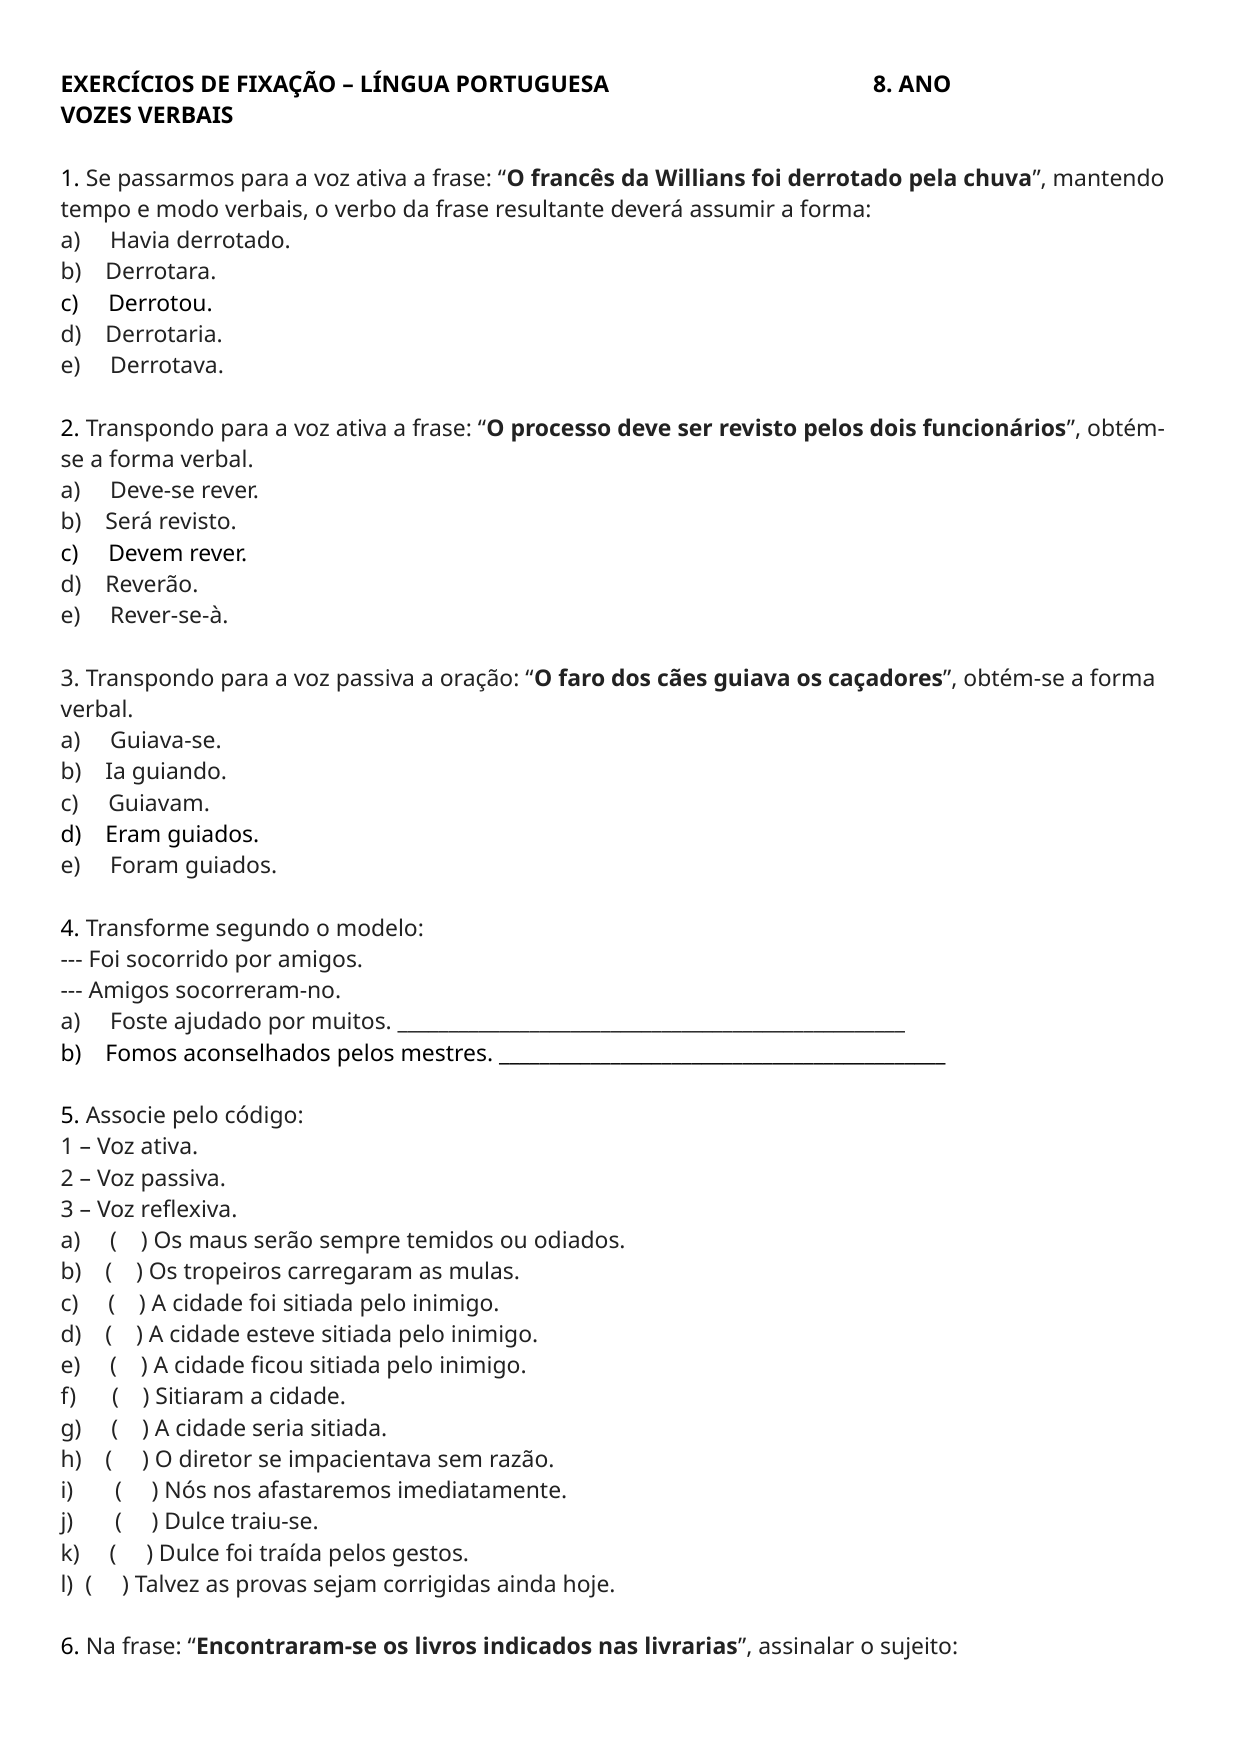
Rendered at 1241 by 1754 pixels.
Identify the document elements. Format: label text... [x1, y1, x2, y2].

text 3 – Voz reflexiva. [60, 1193, 1176, 1224]
text i) ( ) Nós nos afastaremos imediatamente. [60, 1474, 1176, 1505]
text g) ( ) A cidade seria sitiada. [60, 1411, 1176, 1443]
text 6. Na frase: “Encontraram-se os livros indicados nas livrarias”, assinalar o sujeito: [60, 1630, 1176, 1661]
text --- Foi socorrido por amigos. [60, 943, 1176, 974]
text c) Devem rever. [60, 536, 1176, 568]
text e) ( ) A cidade ficou sitiada pelo inimigo. [60, 1349, 1176, 1380]
text f) ( ) Sitiaram a cidade. [60, 1380, 1176, 1411]
text b) Fomos aconselhados pelos mestres. ____________________________________________ [60, 1036, 1176, 1068]
text b) Ia guiando. [60, 755, 1176, 786]
text EXERCÍCIOS DE FIXAÇÃO – LÍNGUA PORTUGUESA 8. ANO [60, 68, 1176, 99]
text VOZES VERBAIS [60, 99, 1176, 130]
text a) Havia derrotado. [60, 224, 1176, 255]
text d) Derrotaria. [60, 318, 1176, 349]
text j) ( ) Dulce traiu-se. [60, 1505, 1176, 1536]
text 2. Transpondo para a voz ativa a frase: “O processo deve ser revisto pelos dois funcionários”, obtém-se a forma verbal. [60, 411, 1176, 474]
text b) ( ) Os tropeiros carregaram as mulas. [60, 1255, 1176, 1286]
text l) ( ) Talvez as provas sejam corrigidas ainda hoje. [60, 1568, 1176, 1599]
text a) Deve-se rever. [60, 474, 1176, 505]
text c) Guiavam. [60, 786, 1176, 818]
text --- Amigos socorreram-no. [60, 974, 1176, 1005]
text d) ( ) A cidade esteve sitiada pelo inimigo. [60, 1318, 1176, 1349]
text k) ( ) Dulce foi traída pelos gestos. [60, 1536, 1176, 1568]
text b) Será revisto. [60, 505, 1176, 536]
text a) Foste ajudado por muitos. __________________________________________________ [60, 1005, 1176, 1036]
text a) Guiava-se. [60, 724, 1176, 755]
text b) Derrotara. [60, 255, 1176, 286]
text d) Eram guiados. [60, 818, 1176, 849]
text e) Derrotava. [60, 349, 1176, 380]
text h) ( ) O diretor se impacientava sem razão. [60, 1443, 1176, 1474]
text d) Reverão. [60, 568, 1176, 599]
text 2 – Voz passiva. [60, 1161, 1176, 1193]
text 1. Se passarmos para a voz ativa a frase: “O francês da Willians foi derrotado pela chuva”, mantendo tempo e modo verbais, o verbo da frase resultante deverá assumir a forma: [60, 161, 1176, 224]
text e) Rever-se-à. [60, 599, 1176, 630]
text a) ( ) Os maus serão sempre temidos ou odiados. [60, 1224, 1176, 1255]
text 1 – Voz ativa. [60, 1130, 1176, 1161]
text c) ( ) A cidade foi sitiada pelo inimigo. [60, 1286, 1176, 1318]
text e) Foram guiados. [60, 849, 1176, 880]
text 4. Transforme segundo o modelo: [60, 911, 1176, 943]
text 5. Associe pelo código: [60, 1099, 1176, 1130]
text 3. Transpondo para a voz passiva a oração: “O faro dos cães guiava os caçadores”, obtém-se a forma verbal. [60, 661, 1176, 724]
text c) Derrotou. [60, 286, 1176, 318]
